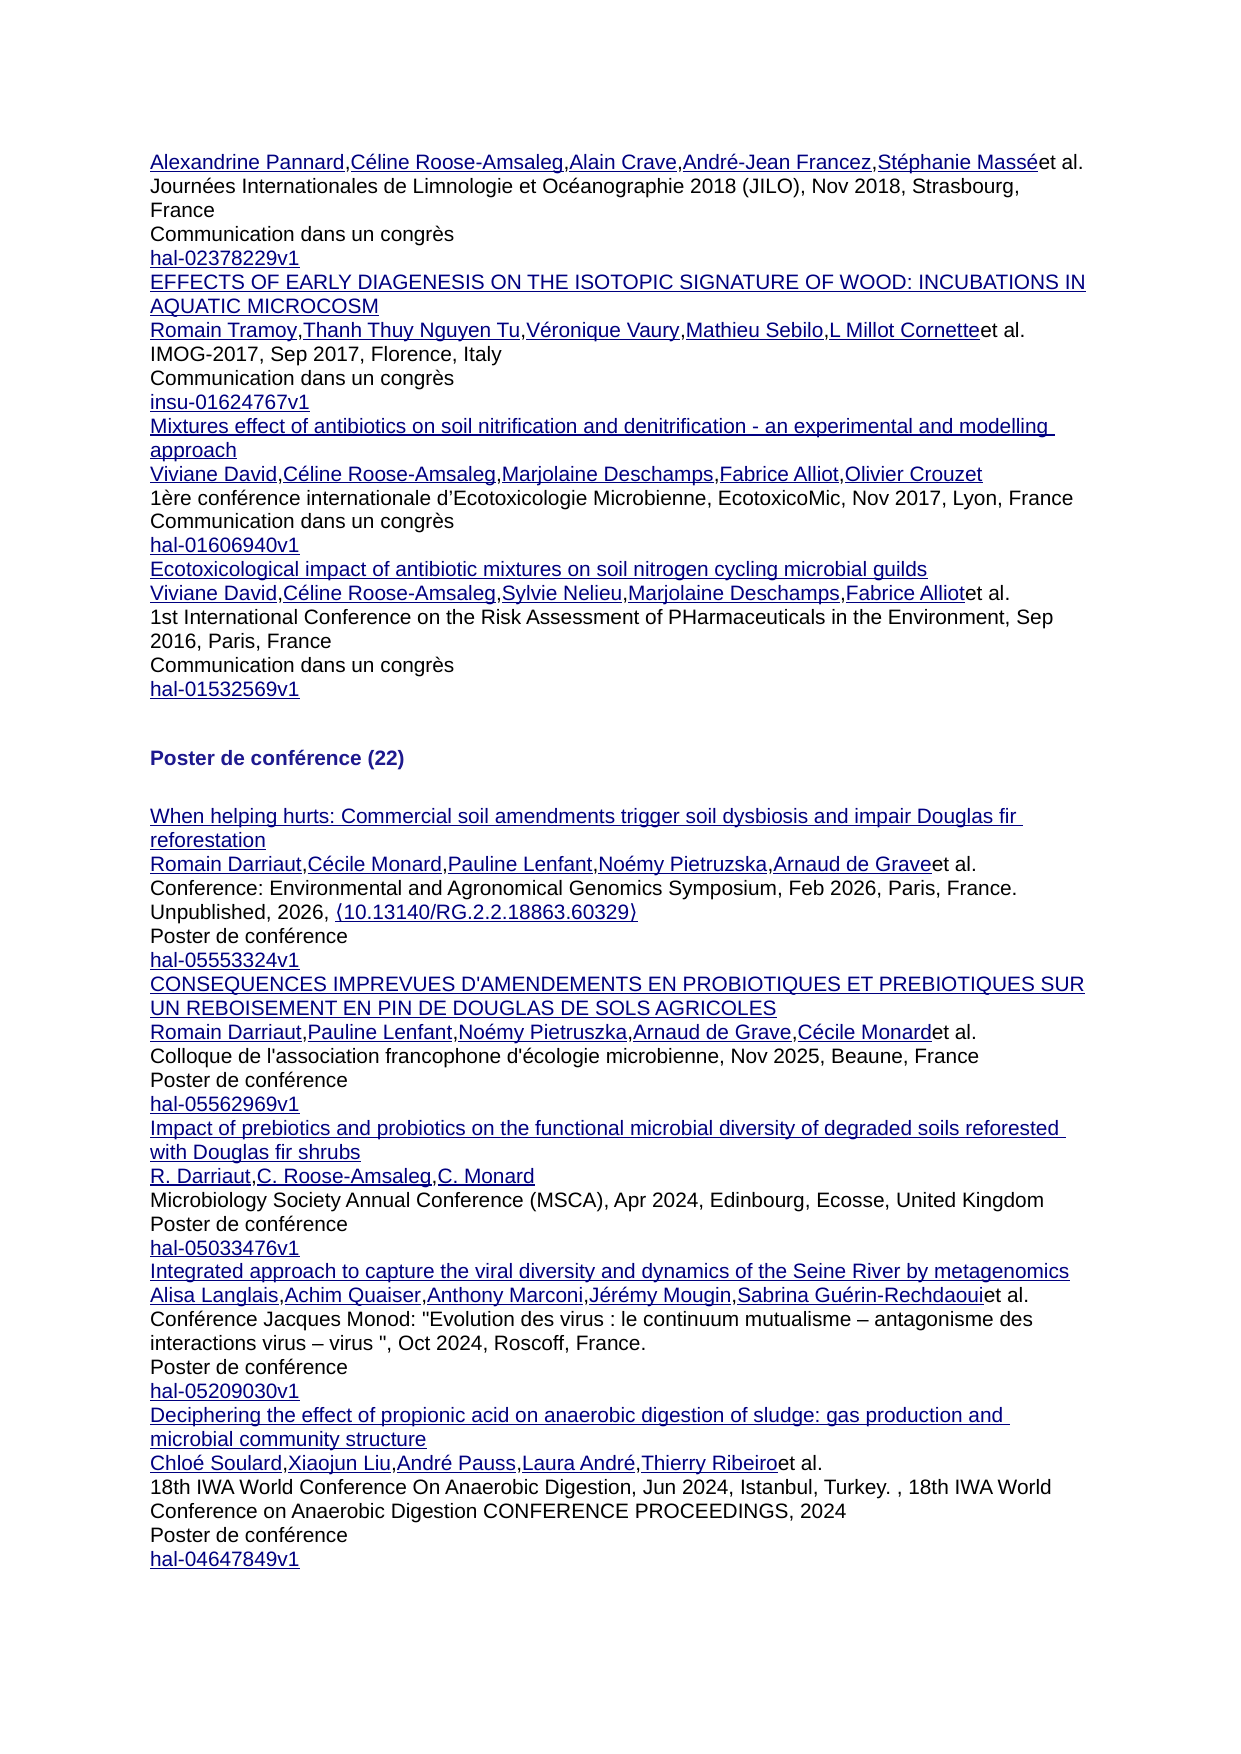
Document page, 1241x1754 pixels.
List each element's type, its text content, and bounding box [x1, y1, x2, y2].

table_cell Alexandrine Pannard,Céline Roose-Amsaleg,Alain Crave,André-Jean Francez,Stéphanie Masséet al. Journées Internationales de Limnologie et Océanographie 2018 (JILO), Nov 2018, Strasbourg, France Communication dans un congrès hal-02378229v1 [150, 150, 1090, 270]
table_header When helping hurts: Commercial soil amendments trigger soil dysbiosis and impair Douglas fir reforestation Romain Darriaut,Cécile Monard,Pauline Lenfant,Noémy Pietruzska,Arnaud de Graveet al. Conference: Environmental and Agronomical Genomics Symposium, Feb 2026, Paris, France. Unpublished, 2026, ⟨10.13140/RG.2.2.18863.60329⟩ Poster de conférence hal-05553324v1 [150, 804, 1090, 972]
table_cell Deciphering the effect of propionic acid on anaerobic digestion of sludge: gas production and microbial community structure Chloé Soulard,Xiaojun Liu,André Pauss,Laura André,Thierry Ribeiroet al. 18th IWA World Conference On Anaerobic Digestion, Jun 2024, Istanbul, Turkey. , 18th IWA World Conference on Anaerobic Digestion CONFERENCE PROCEEDINGS, 2024 Poster de conférence hal-04647849v1 [150, 1403, 1090, 1571]
table_cell Ecotoxicological impact of antibiotic mixtures on soil nitrogen cycling microbial guilds Viviane David,Céline Roose-Amsaleg,Sylvie Nelieu,Marjolaine Deschamps,Fabrice Alliotet al. 1st International Conference on the Risk Assessment of PHarmaceuticals in the Environment, Sep 2016, Paris, France Communication dans un congrès hal-01532569v1 [150, 557, 1090, 701]
table_cell Impact of prebiotics and probiotics on the functional microbial diversity of degraded soils reforested with Douglas fir shrubs R. Darriaut,C. Roose-Amsaleg,C. Monard Microbiology Society Annual Conference (MSCA), Apr 2024, Edinbourg, Ecosse, United Kingdom Poster de conférence hal-05033476v1 [150, 1116, 1090, 1259]
table_cell EFFECTS OF EARLY DIAGENESIS ON THE ISOTOPIC SIGNATURE OF WOOD: INCUBATIONS IN AQUATIC MICROCOSM Romain Tramoy,Thanh Thuy Nguyen Tu,Véronique Vaury,Mathieu Sebilo,L Millot Cornetteet al. IMOG-2017, Sep 2017, Florence, Italy Communication dans un congrès insu-01624767v1 [150, 270, 1090, 413]
subtitle Poster de conférence (22) [150, 746, 1090, 770]
table_cell Mixtures effect of antibiotics on soil nitrification and denitrification - an experimental and modelling approach Viviane David,Céline Roose-Amsaleg,Marjolaine Deschamps,Fabrice Alliot,Olivier Crouzet 1ère conférence internationale d’Ecotoxicologie Microbienne, EcotoxicoMic, Nov 2017, Lyon, France Communication dans un congrès hal-01606940v1 [150, 414, 1090, 557]
table_cell CONSEQUENCES IMPREVUES D'AMENDEMENTS EN PROBIOTIQUES ET PREBIOTIQUES SUR UN REBOISEMENT EN PIN DE DOUGLAS DE SOLS AGRICOLES Romain Darriaut,Pauline Lenfant,Noémy Pietruszka,Arnaud de Grave,Cécile Monardet al. Colloque de l'association francophone d'écologie microbienne, Nov 2025, Beaune, France Poster de conférence hal-05562969v1 [150, 972, 1090, 1116]
table_cell Integrated approach to capture the viral diversity and dynamics of the Seine River by metagenomics Alisa Langlais,Achim Quaiser,Anthony Marconi,Jérémy Mougin,Sabrina Guérin-Rechdaouiet al. Conférence Jacques Monod: "Evolution des virus : le continuum mutualisme – antagonisme des interactions virus – virus ", Oct 2024, Roscoff, France. Poster de conférence hal-05209030v1 [150, 1259, 1090, 1403]
